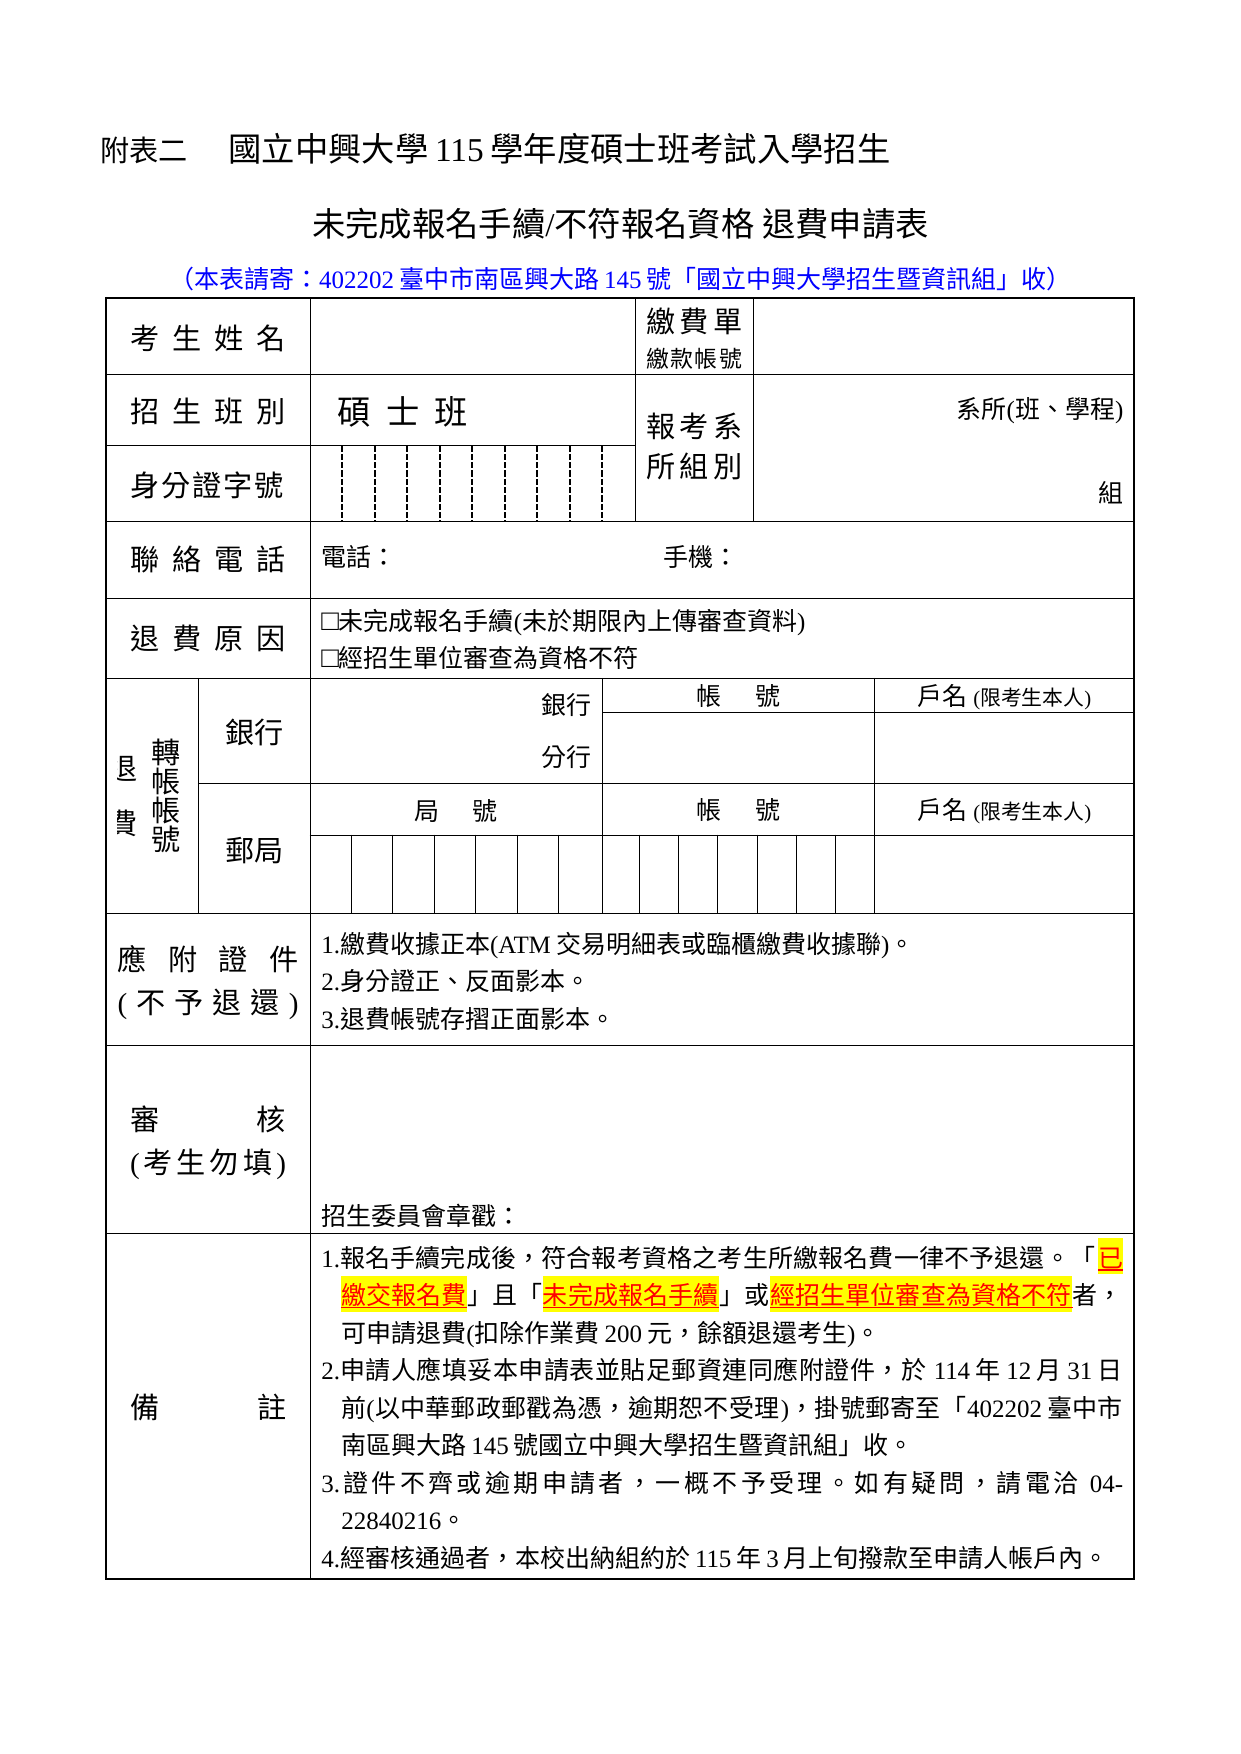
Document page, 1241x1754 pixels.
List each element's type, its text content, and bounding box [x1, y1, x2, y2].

table_cell 1.報名手續完成後，符合報考資格之考生所繳報名費一律不予退還。「已繳交報名費」且「未完成報名手續」或經招生單位審查為資格不符者，可申請退費(扣除作業費200元，餘額退還考生)。 2.申請人應填妥本申請表並貼足郵資連同應附證件，於114年12月31日前(以中華郵政郵戳為憑，逾期恕不受理)，掛號郵寄至「402202臺中市南區興大路145號國立中興大學招生暨資訊組」收。 3.證件不齊或逾期申請者，一概不予受理。如有疑問，請電洽04-22840216。 4.經審核通過者，本校出納組約於115年3月上旬撥款至申請人帳戶內。 [311, 1234, 1133, 1578]
table_cell 應附證件 (不予退還) [107, 914, 310, 1045]
table_cell [602, 446, 635, 521]
table_cell [797, 836, 835, 913]
table_cell [640, 836, 678, 913]
table_cell 系所(班、學程) 組 [754, 375, 1133, 521]
text （本表請寄：402202臺中市南區興大路145號「國立中興大學招生暨資訊組」收） [100, 259, 1140, 297]
table_header [754, 299, 1133, 374]
table_cell 銀行 [199, 679, 310, 783]
table_cell [476, 836, 517, 913]
text 附表二 國立中興大學115學年度碩士班考試入學招生 [100, 109, 1140, 184]
table_cell [342, 446, 374, 521]
table_cell [836, 836, 874, 913]
table_cell 碩 士 班 [311, 375, 635, 445]
table_cell 轉帳帳號 退 費 [107, 679, 198, 913]
table_cell 退費原因 [107, 599, 310, 678]
table_cell □未完成報名手續(未於期限內上傳審查資料) □經招生單位審查為資格不符 [311, 599, 1133, 678]
table_cell [718, 836, 757, 913]
table_cell [352, 836, 392, 913]
table_cell [679, 836, 717, 913]
table_cell [570, 446, 602, 521]
table_cell 招生班別 [107, 375, 310, 445]
table_cell [311, 836, 351, 913]
table_cell [505, 446, 537, 521]
table_cell [440, 446, 472, 521]
table_cell [603, 713, 874, 783]
table_cell 報考系 所組別 [636, 375, 753, 521]
table_cell [311, 446, 342, 521]
text 未完成報名手續/不符報名資格 退費申請表 [100, 184, 1140, 259]
table_cell 銀行 分行 [311, 679, 602, 783]
table_cell [603, 836, 639, 913]
table_cell [875, 713, 1133, 783]
table_header [311, 299, 635, 374]
table_cell [435, 836, 475, 913]
table_cell 戶名 (限考生本人) [875, 679, 1133, 712]
table_cell 身分證字號 [107, 446, 310, 521]
table_cell [537, 446, 570, 521]
table_cell 局 號 [311, 784, 602, 834]
table_cell [472, 446, 505, 521]
table_cell 備 註 [107, 1234, 310, 1578]
table_cell 帳 號 [603, 679, 874, 712]
table_cell 聯絡電話 [107, 522, 310, 597]
table_header 繳費單 繳款帳號 [636, 299, 753, 374]
table_cell 招生委員會章戳： [311, 1046, 1133, 1233]
table_cell 1.繳費收據正本(ATM交易明細表或臨櫃繳費收據聯)。 2.身分證正、反面影本。 3.退費帳號存摺正面影本。 [311, 914, 1133, 1045]
table_cell [758, 836, 796, 913]
table_cell [375, 446, 407, 521]
table_cell 郵局 [199, 784, 310, 913]
table_header 考生姓名 [107, 299, 310, 374]
table_cell 戶名 (限考生本人) [875, 784, 1133, 834]
table_cell [875, 836, 1133, 913]
table_cell 帳 號 [603, 784, 874, 834]
table_cell 電話： 手機： [311, 522, 1133, 597]
table_cell [407, 446, 440, 521]
table_cell [518, 836, 558, 913]
table_cell [393, 836, 434, 913]
table_cell 審 核 (考生勿填) [107, 1046, 310, 1233]
table_cell [559, 836, 602, 913]
